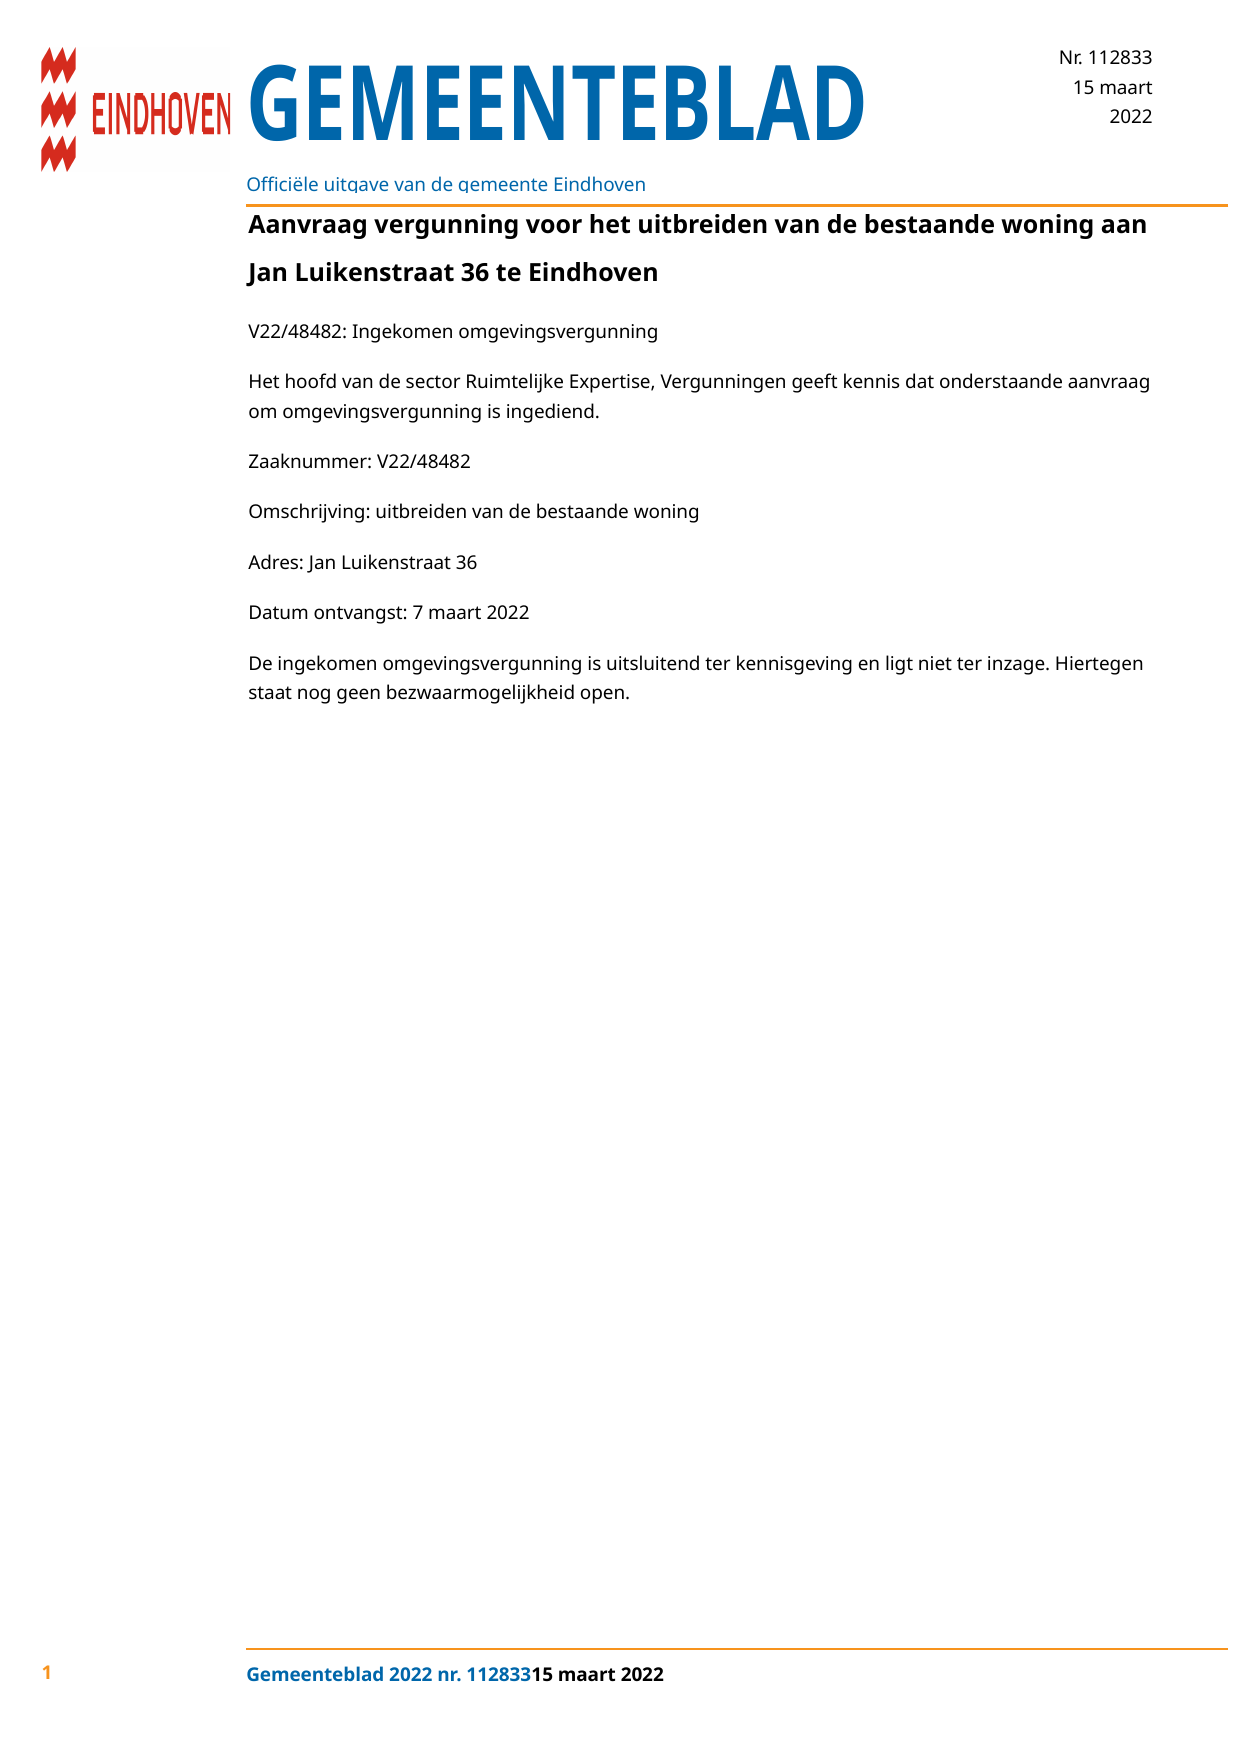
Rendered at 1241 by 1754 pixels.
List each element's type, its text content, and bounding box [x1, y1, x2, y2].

text De ingekomen omgevingsvergunning is uitsluitend ter kennisgeving en ligt niet ter inzage. Hiertegen staat nog geen bezwaarmogelijkheid open. [248, 650, 1152, 705]
text Zaaknummer: V22/48482 [248, 448, 1152, 474]
picture [41, 47, 231, 172]
text Datum ontvangst: 7 maart 2022 [248, 599, 1152, 625]
text Aanvraag vergunning voor het uitbreiden van de bestaande woning aan Jan Luikenstraat 36 te Eindhoven [248, 207, 1152, 288]
text V22/48482: Ingekomen omgevingsvergunning [248, 318, 1152, 344]
text Het hoofd van de sector Ruimtelijke Expertise, Vergunningen geeft kennis dat onderstaande aanvraag om omgevingsvergunning is ingediend. [248, 368, 1152, 424]
text Adres: Jan Luikenstraat 36 [248, 549, 1152, 575]
text Omschrijving: uitbreiden van de bestaande woning [248, 499, 1152, 524]
